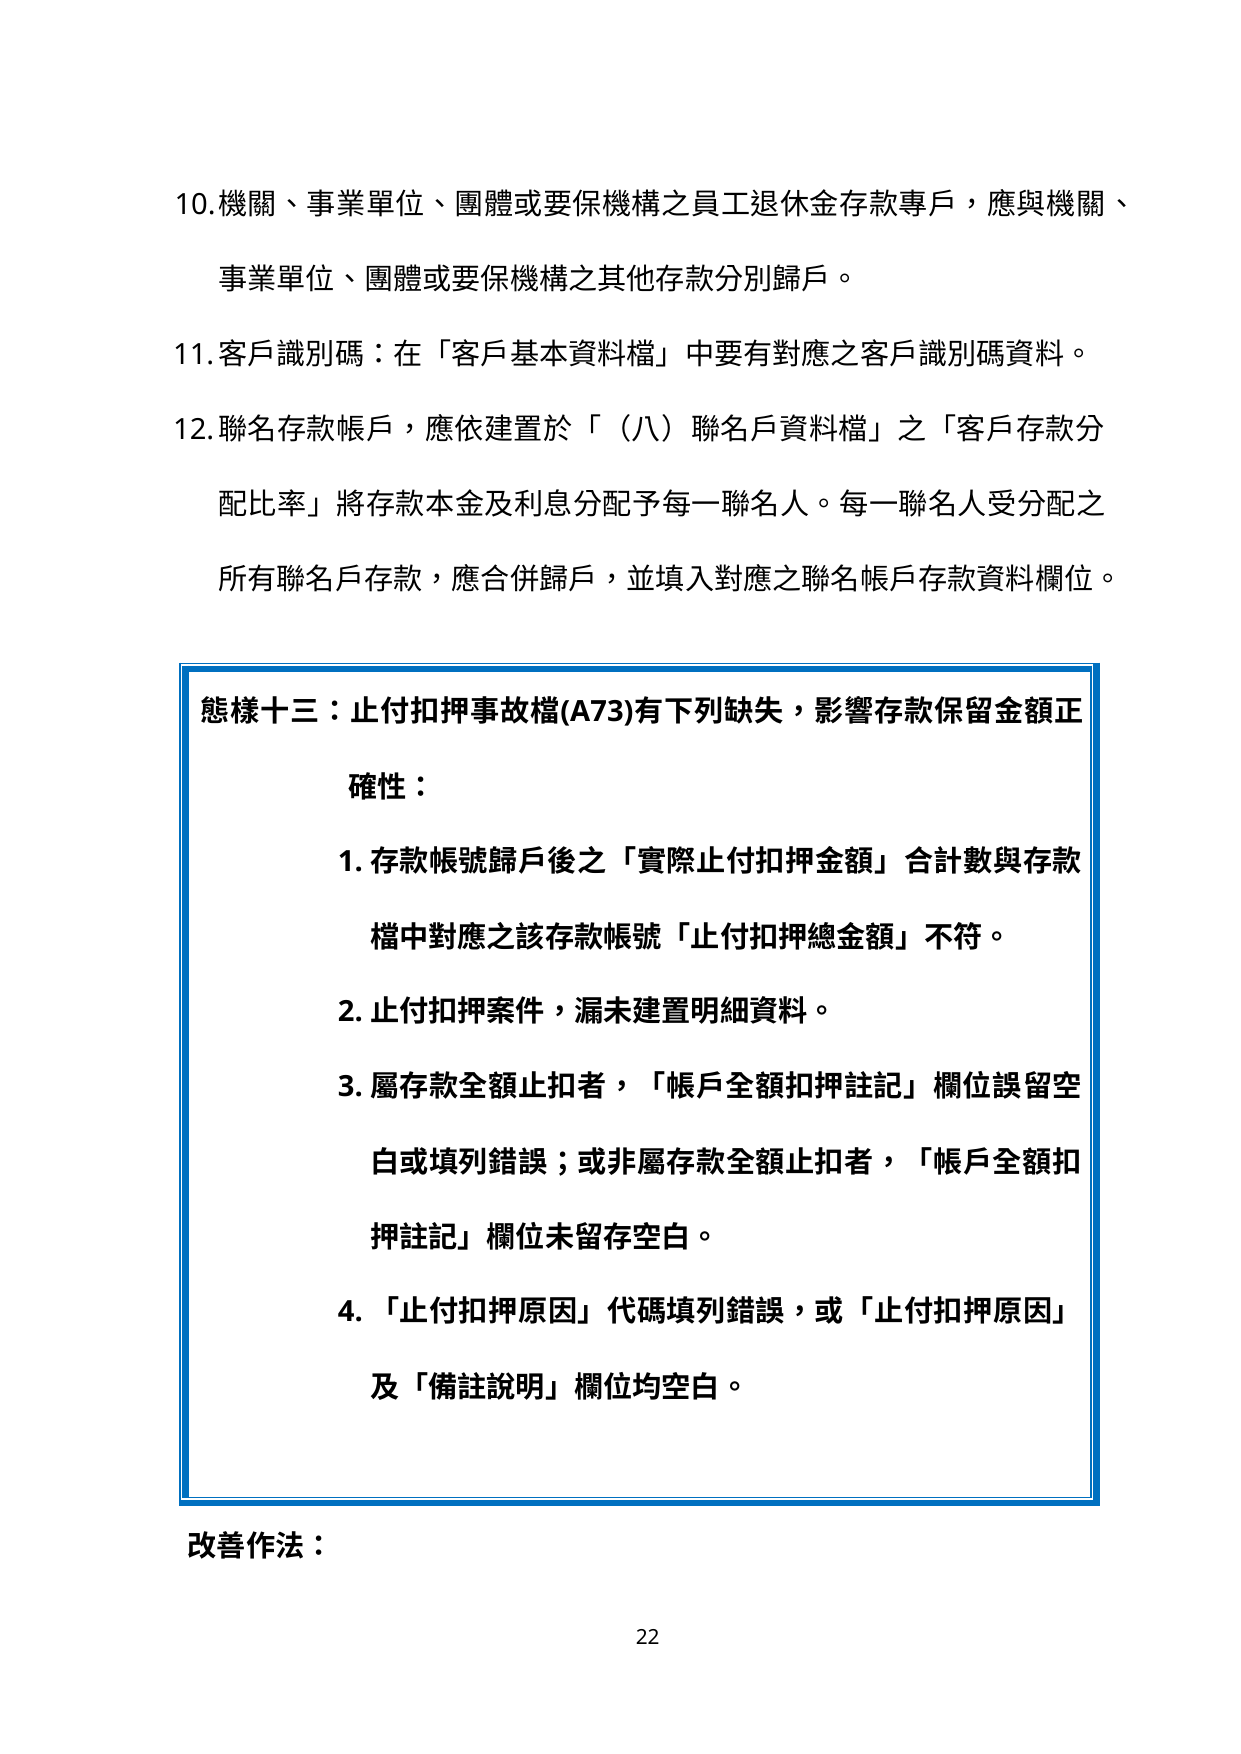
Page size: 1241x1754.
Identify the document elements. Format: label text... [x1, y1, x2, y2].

list 客戶識別碼：在「客戶基本資料檔」中要有對應之客戶識別碼資料。 [173, 314, 1107, 389]
list 機關、事業單位、團體或要保機構之員工退休金存款專戶，應與機關、事業單位、團體或要保機構之其他存款分別歸戶。 [174, 164, 1107, 314]
text 改善作法： [187, 1506, 1107, 1581]
list 聯名存款帳戶，應依建置於「（八）聯名戶資料檔」之「客戶存款分配比率」將存款本金及利息分配予每一聯名人。每一聯名人受分配之所有聯名戶存款，應合併歸戶，並填入對應之聯名帳戶存款資料欄位。 [173, 389, 1107, 614]
table_header 態樣十三：止付扣押事故檔(A73)有下列缺失，影響存款保留金額正確性： 存款帳號歸戶後之「實際止付扣押金額」合計數與存款檔中對應之該存款帳號「止付扣押總金額」不符。 止付扣押案件，漏未建置明細資料。 屬存款全額止扣者，「帳戶全額扣押註記」欄位誤留空白或填列錯誤；或非屬存款全額止扣者，「帳戶全額扣押註記」欄位未留存空白。 「止付扣押原因」代碼填列錯誤，或「止付扣押原因」及「備註說明」欄位均空白。 [189, 672, 1090, 1497]
